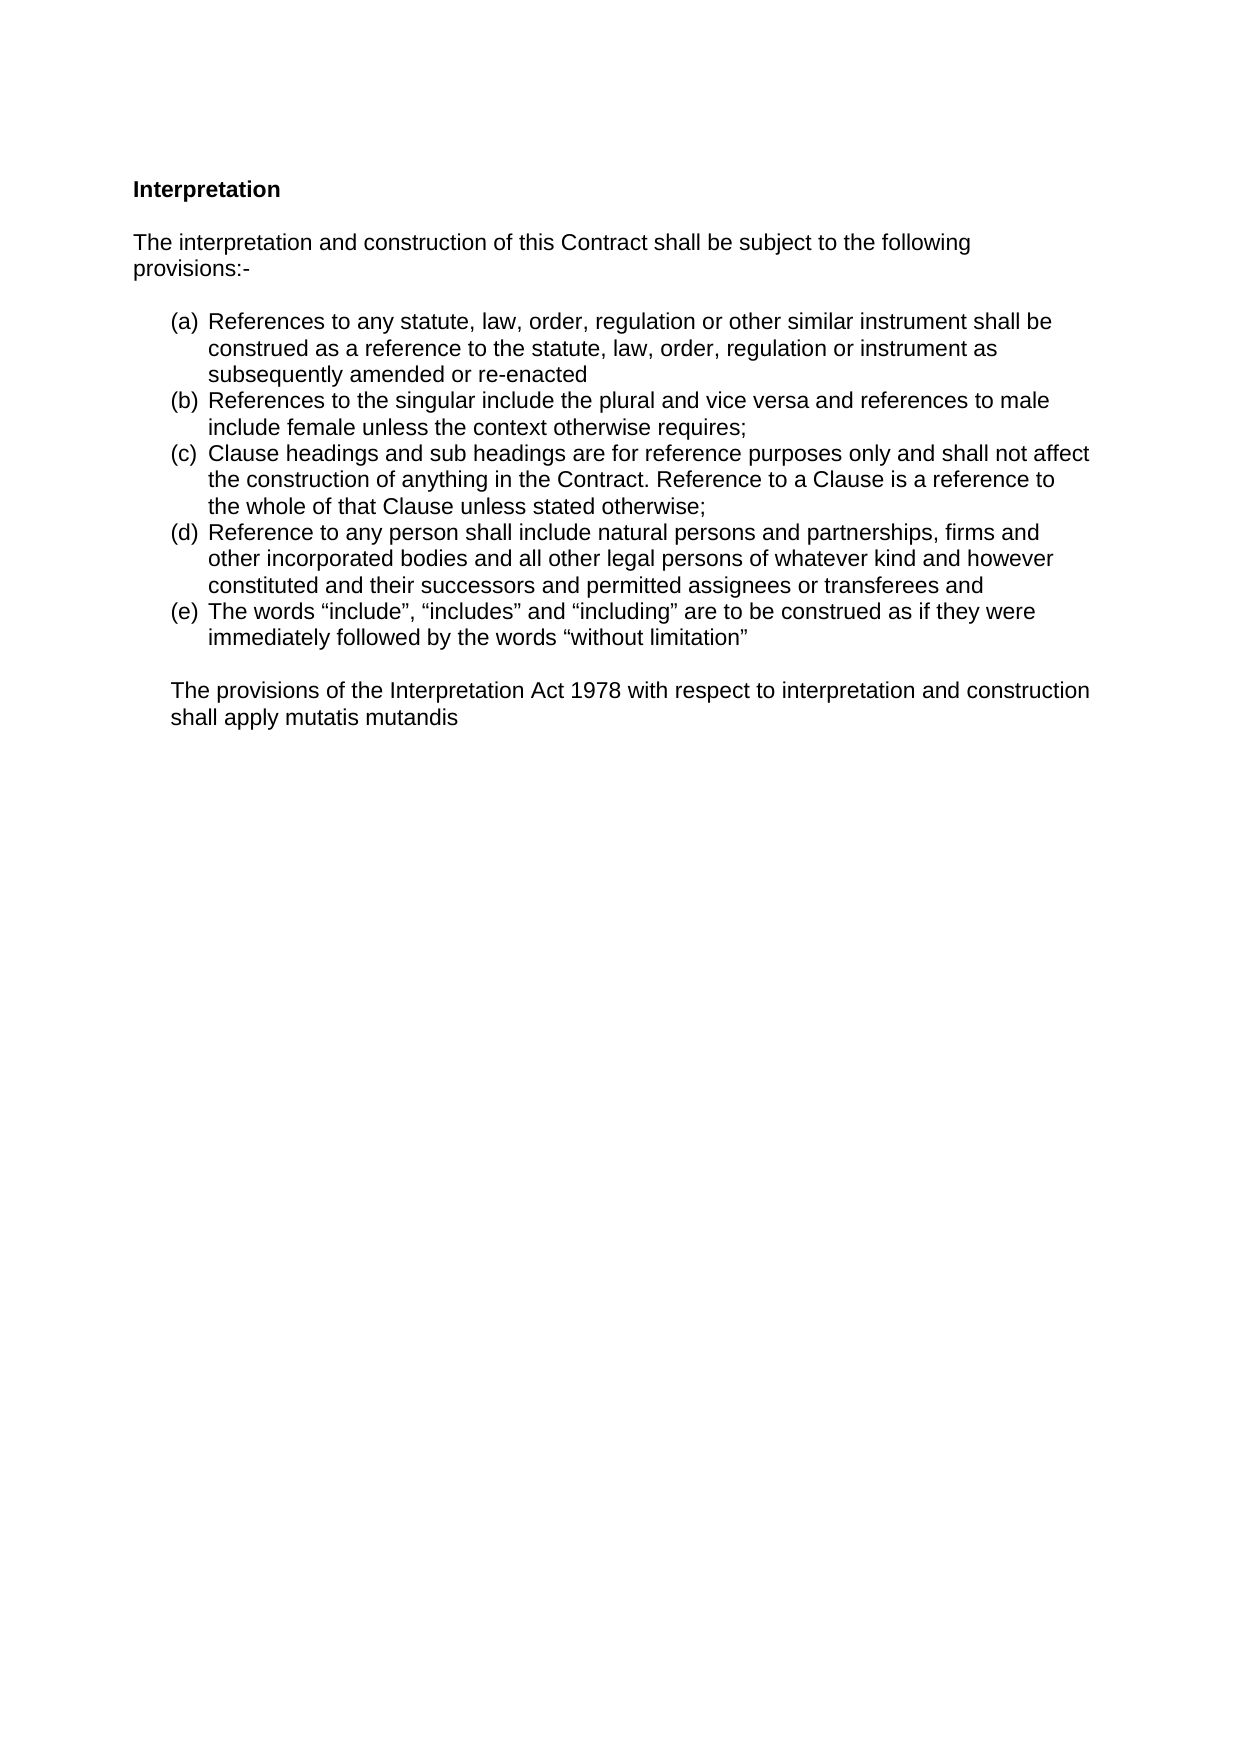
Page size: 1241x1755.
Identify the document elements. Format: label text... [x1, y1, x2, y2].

text The interpretation and construction of this Contract shall be subject to the following provisions:- [133, 229, 1091, 282]
list Reference to any person shall include natural persons and partnerships, firms and other incorporated bodies and all other legal persons of whatever kind and however constituted and their successors and permitted assignees or transferees and [170, 519, 1091, 598]
text The provisions of the Interpretation Act 1978 with respect to interpretation and construction shall apply mutatis mutandis [170, 677, 1091, 730]
list References to any statute, law, order, regulation or other similar instrument shall be construed as a reference to the statute, law, order, regulation or instrument as subsequently amended or re-enacted [170, 308, 1091, 387]
list The words “include”, “includes” and “including” are to be construed as if they were immediately followed by the words “without limitation” [170, 598, 1091, 651]
list References to the singular include the plural and vice versa and references to male include female unless the context otherwise requires; [170, 387, 1091, 440]
list Clause headings and sub headings are for reference purposes only and shall not affect the construction of anything in the Contract. Reference to a Clause is a reference to the whole of that Clause unless stated otherwise; [170, 440, 1091, 519]
text Interpretation [133, 176, 1091, 203]
